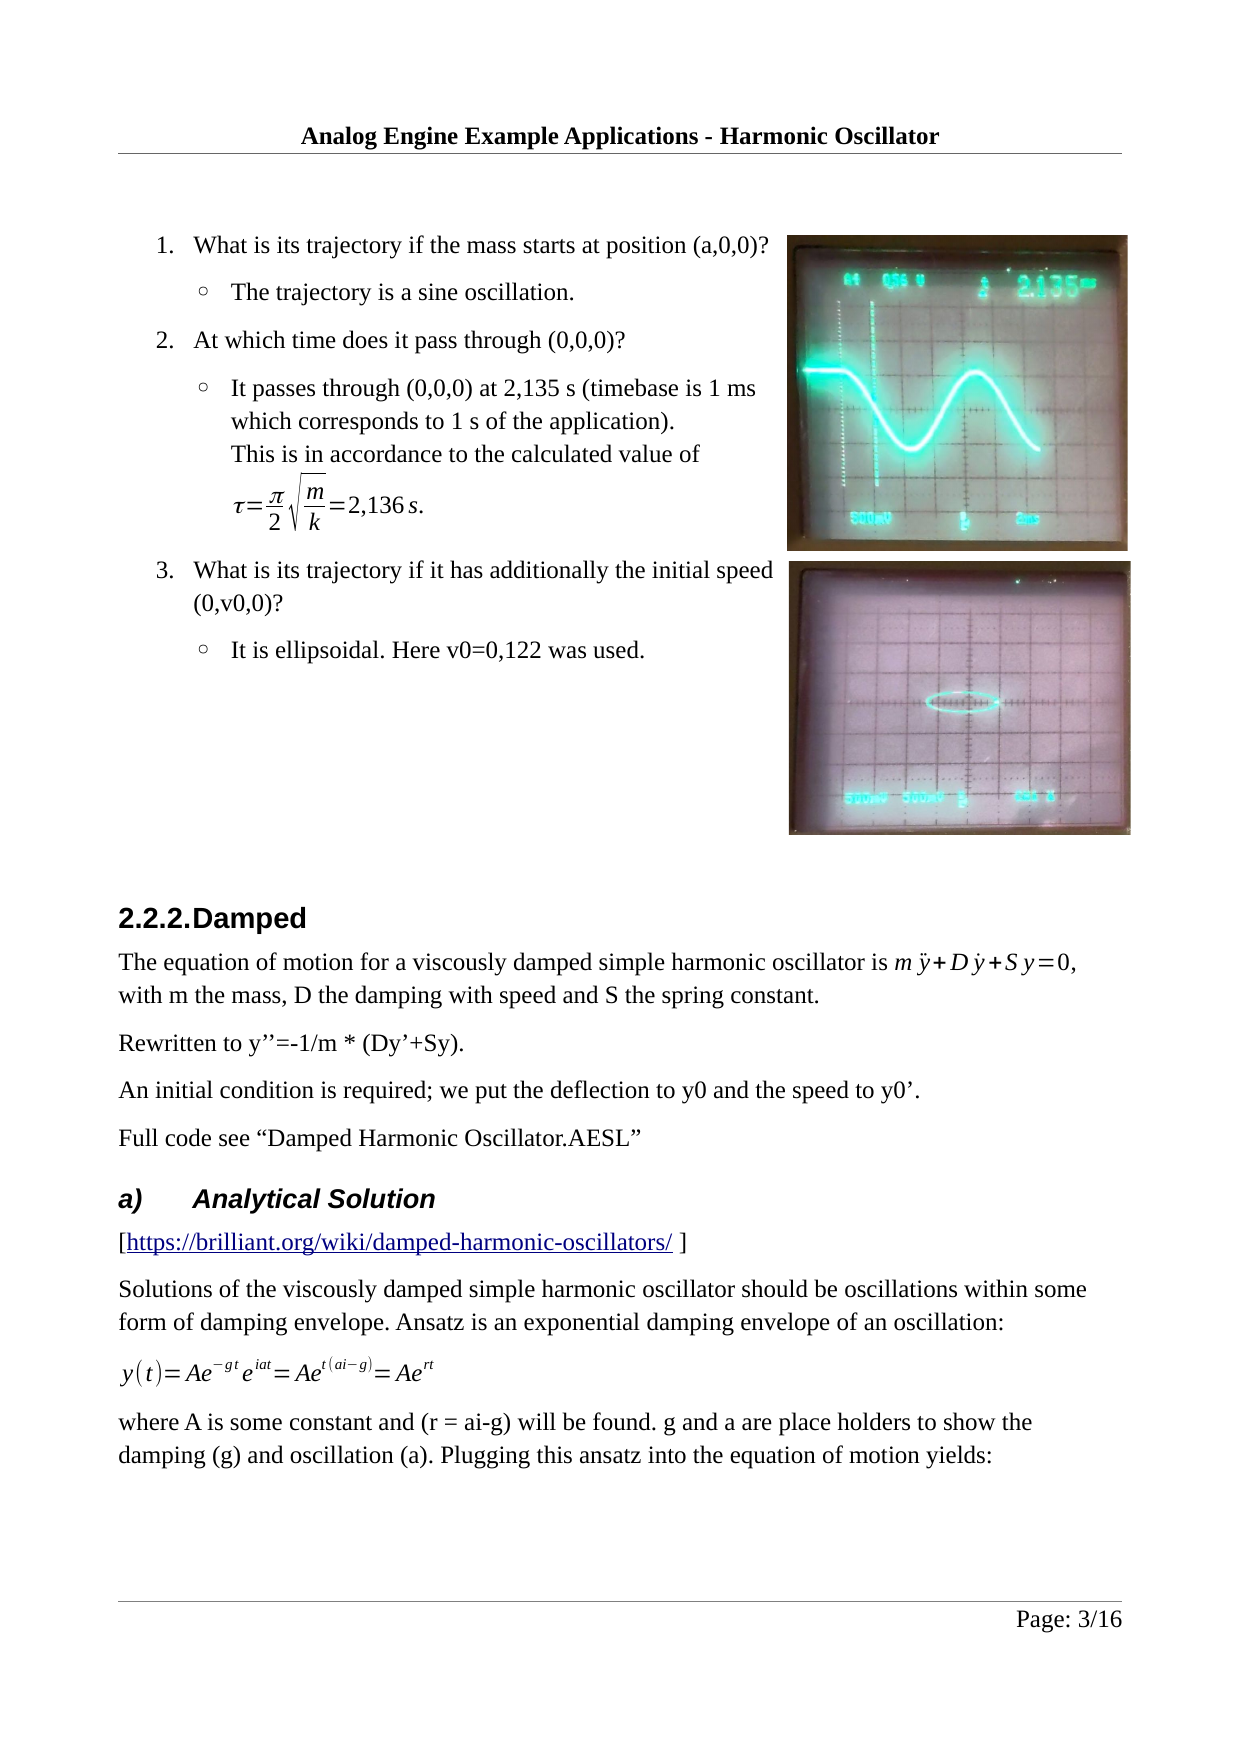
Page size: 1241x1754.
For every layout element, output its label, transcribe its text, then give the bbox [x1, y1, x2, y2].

list The trajectory is a sine oscillation. [193, 277, 787, 306]
list What is its trajectory if it has additionally the initial speed (0,v0,0)? [156, 555, 1122, 616]
list It passes through (0,0,0) at 2,135 s (timebase is 1 ms which corresponds to 1 s of the application). This is in accordance to the calculated value of . [193, 373, 787, 536]
text Solutions of the viscously damped simple harmonic oscillator should be oscillations within some form of damping envelope. Ansatz is an exponential damping envelope of an oscillation: [118, 1274, 1122, 1336]
text Rewritten to y’’=-1/m * (Dy’+Sy). [118, 1028, 1122, 1057]
text An initial condition is required; we put the deflection to y0 and the speed to y0’. [118, 1075, 1122, 1104]
text Full code see “Damped Harmonic Oscillator.AESL” [118, 1123, 1122, 1152]
text The equation of motion for a viscously damped simple harmonic oscillator is , with m the mass, D the damping with speed and S the spring constant. [118, 947, 1122, 1009]
list It is ellipsoidal. Here v0=0,122 was used. [193, 635, 788, 664]
text [https://brilliant.org/wiki/damped-harmonic-oscillators/ ] [118, 1227, 1122, 1256]
text where A is some constant and (r = ai-g) will be found. g and a are place holders to show the damping (g) and oscillation (a). Plugging this ansatz into the equation of motion yields: [118, 1407, 1122, 1469]
list At which time does it pass through (0,0,0)? [156, 325, 787, 354]
picture [787, 235, 1128, 551]
picture [788, 561, 1131, 835]
subtitle Damped [118, 901, 1122, 935]
list What is its trajectory if the mass starts at position (a,0,0)? [156, 230, 1122, 259]
subtitle Analytical Solution [118, 1183, 1122, 1214]
